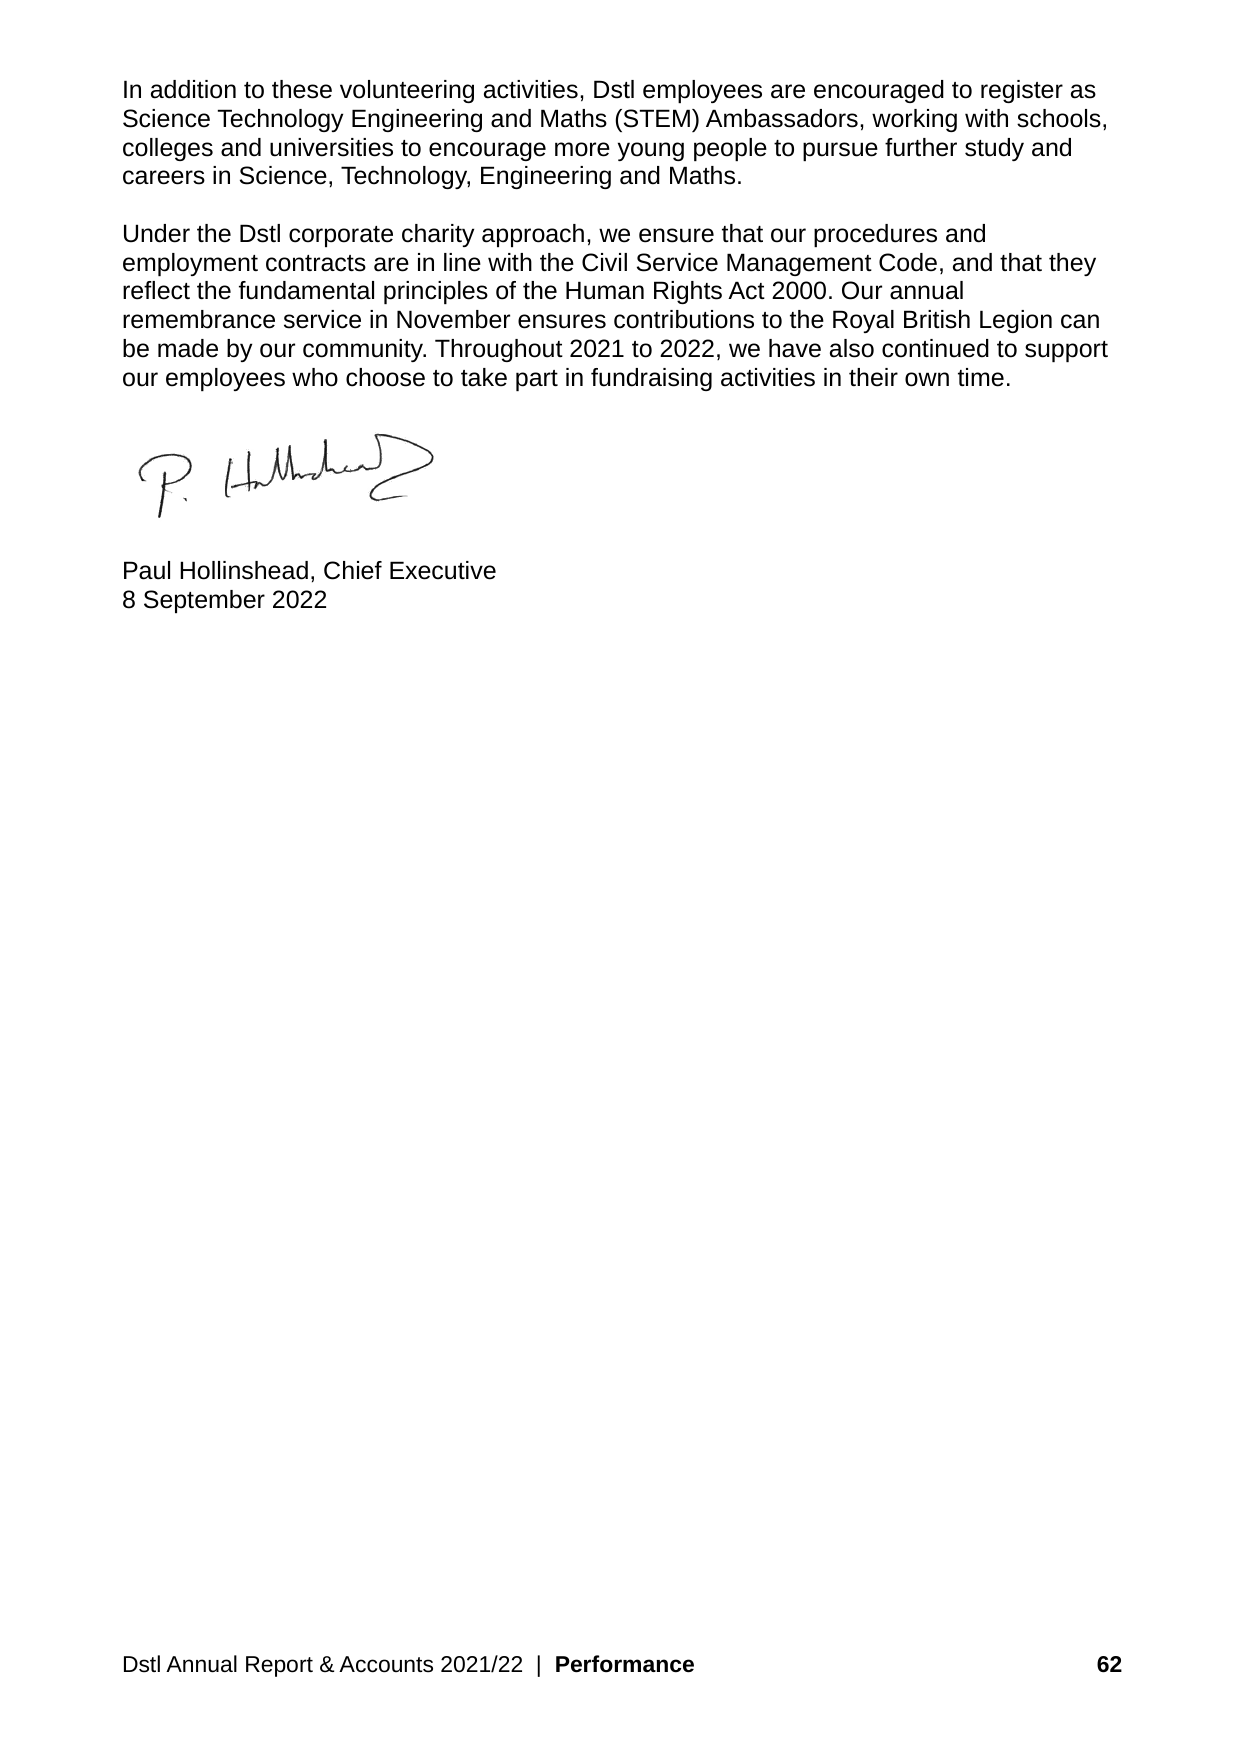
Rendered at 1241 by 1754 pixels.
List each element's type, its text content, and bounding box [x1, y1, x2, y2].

text In addition to these volunteering activities, Dstl employees are encouraged to register as Science Technology Engineering and Maths (STEM) Ambassadors, working with schools, colleges and universities to encourage more young people to pursue further study and careers in Science, Technology, Engineering and Maths. [122, 75, 1122, 190]
text Under the Dstl corporate charity approach, we ensure that our procedures and employment contracts are in line with the Civil Service Management Code, and that they reflect the fundamental principles of the Human Rights Act 2000. Our annual remembrance service in November ensures contributions to the Royal British Legion can be made by our community. Throughout 2021 to 2022, we have also continued to support our employees who choose to take part in fundraising activities in their own time. [122, 219, 1122, 391]
text 8 September 2022 [122, 585, 1122, 613]
text Paul Hollinshead, Chief Executive [122, 556, 1122, 585]
